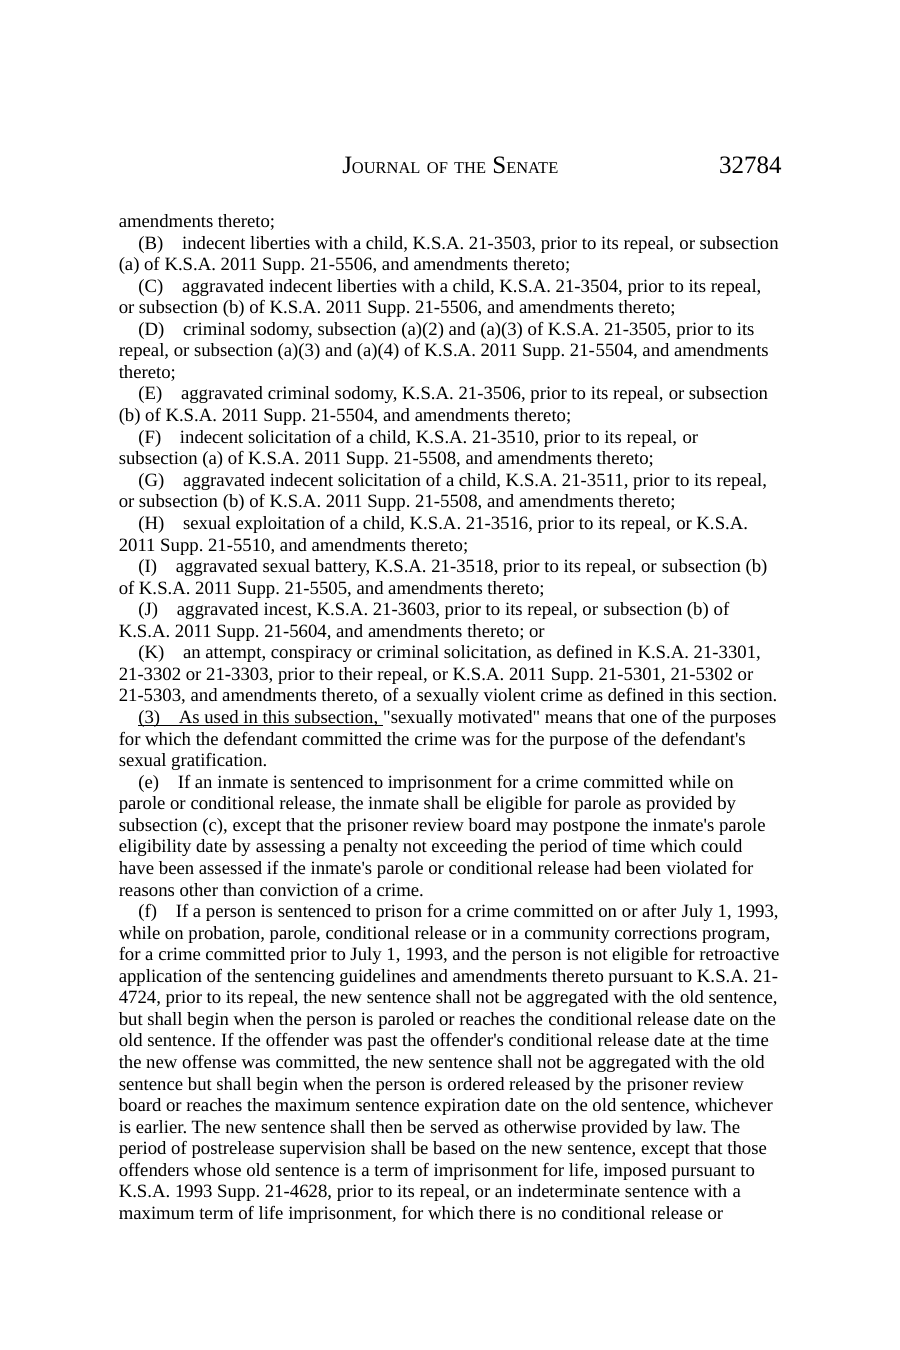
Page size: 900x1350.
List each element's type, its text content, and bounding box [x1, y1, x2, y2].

text (B) indecent liberties with a child, K.S.A. 21-3503, prior to its repeal, or subsection (a) of K.S.A. 2011 Supp. 21-5506, and amendments thereto; [118, 232, 781, 275]
text (f) If a person is sentenced to prison for a crime committed on or after July 1, 1993, while on probation, parole, conditional release or in a community corrections program, for a crime committed prior to July 1, 1993, and the person is not eligible for retroactive application of the sentencing guidelines and amendments thereto pursuant to K.S.A. 21-4724, prior to its repeal, the new sentence shall not be aggregated with the old sentence, but shall begin when the person is paroled or reaches the conditional release date on the old sentence. If the offender was past the offender's conditional release date at the time the new offense was committed, the new sentence shall not be aggregated with the old sentence but shall begin when the person is ordered released by the prisoner review board or reaches the maximum sentence expiration date on the old sentence, whichever is earlier. The new sentence shall then be served as otherwise provided by law. The period of postrelease supervision shall be based on the new sentence, except that those offenders whose old sentence is a term of imprisonment for life, imposed pursuant to K.S.A. 1993 Supp. 21-4628, prior to its repeal, or an indeterminate sentence with a maximum term of life imprisonment, for which there is no conditional release or [118, 900, 781, 1223]
text (H) sexual exploitation of a child, K.S.A. 21-3516, prior to its repeal, or K.S.A. 2011 Supp. 21-5510, and amendments thereto; [118, 512, 781, 555]
text (3) As used in this subsection, "sexually motivated" means that one of the purposes for which the defendant committed the crime was for the purpose of the defendant's sexual gratification. [118, 706, 781, 771]
text (J) aggravated incest, K.S.A. 21-3603, prior to its repeal, or subsection (b) of K.S.A. 2011 Supp. 21-5604, and amendments thereto; or [118, 598, 781, 641]
text (K) an attempt, conspiracy or criminal solicitation, as defined in K.S.A. 21-3301, 21-3302 or 21-3303, prior to their repeal, or K.S.A. 2011 Supp. 21-5301, 21-5302 or 21-5303, and amendments thereto, of a sexually violent crime as defined in this section. [118, 641, 781, 706]
text (G) aggravated indecent solicitation of a child, K.S.A. 21-3511, prior to its repeal, or subsection (b) of K.S.A. 2011 Supp. 21-5508, and amendments thereto; [118, 469, 781, 512]
text (E) aggravated criminal sodomy, K.S.A. 21-3506, prior to its repeal, or subsection (b) of K.S.A. 2011 Supp. 21-5504, and amendments thereto; [118, 382, 781, 426]
text amendments thereto; [118, 210, 781, 232]
text (C) aggravated indecent liberties with a child, K.S.A. 21-3504, prior to its repeal, or subsection (b) of K.S.A. 2011 Supp. 21-5506, and amendments thereto; [118, 275, 781, 318]
text (e) If an inmate is sentenced to imprisonment for a crime committed while on parole or conditional release, the inmate shall be eligible for parole as provided by subsection (c), except that the prisoner review board may postpone the inmate's parole eligibility date by assessing a penalty not exceeding the period of time which could have been assessed if the inmate's parole or conditional release had been violated for reasons other than conviction of a crime. [118, 771, 781, 900]
text (D) criminal sodomy, subsection (a)(2) and (a)(3) of K.S.A. 21-3505, prior to its repeal, or subsection (a)(3) and (a)(4) of K.S.A. 2011 Supp. 21-5504, and amendments thereto; [118, 318, 781, 382]
text (I) aggravated sexual battery, K.S.A. 21-3518, prior to its repeal, or subsection (b) of K.S.A. 2011 Supp. 21-5505, and amendments thereto; [118, 555, 781, 598]
text (F) indecent solicitation of a child, K.S.A. 21-3510, prior to its repeal, or subsection (a) of K.S.A. 2011 Supp. 21-5508, and amendments thereto; [118, 426, 781, 469]
